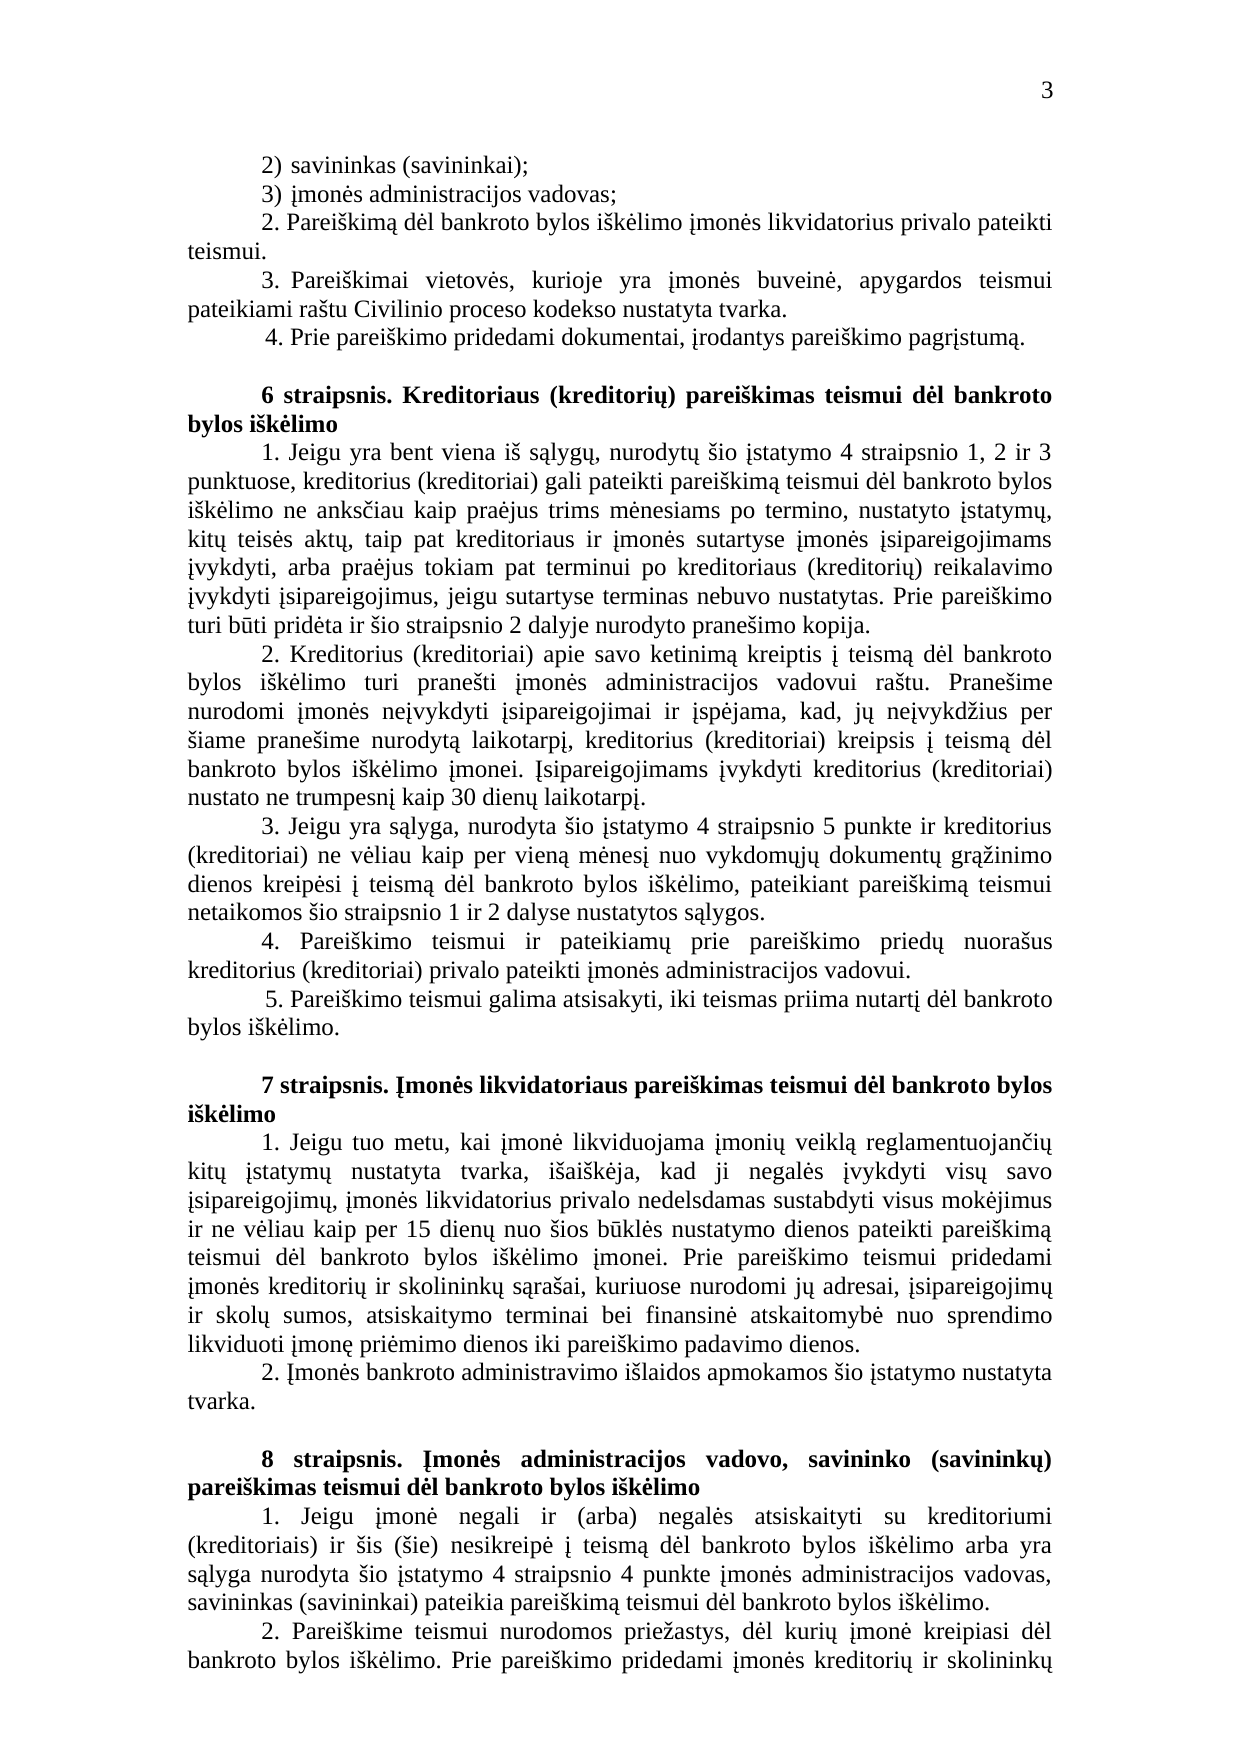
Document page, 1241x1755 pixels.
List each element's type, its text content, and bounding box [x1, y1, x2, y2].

text 3. Pareiškimai vietovės, kurioje yra įmonės buveinė, apygardos teismui pateikiami raštu Civilinio proceso kodekso nustatyta tvarka. [187, 265, 1053, 322]
text 7 straipsnis. Įmonės likvidatoriaus pareiškimas teismui dėl bankroto bylos iškėlimo [187, 1070, 1053, 1127]
text 2. Įmonės bankroto administravimo išlaidos apmokamos šio įstatymo nustatyta tvarka. [187, 1357, 1053, 1415]
text 3) įmonės administracijos vadovas; [187, 179, 1053, 207]
text 2. Pareiškime teismui nurodomos priežastys, dėl kurių įmonė kreipiasi dėl bankroto bylos iškėlimo. Prie pareiškimo pridedami įmonės kreditorių ir skolininkų [187, 1616, 1053, 1674]
text 2) savininkas (savininkai); [187, 150, 1053, 179]
text 3. Jeigu yra sąlyga, nurodyta šio įstatymo 4 straipsnio 5 punkte ir kreditorius (kreditoriai) ne vėliau kaip per vieną mėnesį nuo vykdomųjų dokumentų grąžinimo dienos kreipėsi į teismą dėl bankroto bylos iškėlimo, pateikiant pareiškimą teismui netaikomos šio straipsnio 1 ir 2 dalyse nustatytos sąlygos. [187, 811, 1053, 926]
text 2. Kreditorius (kreditoriai) apie savo ketinimą kreiptis į teismą dėl bankroto bylos iškėlimo turi pranešti įmonės administracijos vadovui raštu. Pranešime nurodomi įmonės neįvykdyti įsipareigojimai ir įspėjama, kad, jų neįvykdžius per šiame pranešime nurodytą laikotarpį, kreditorius (kreditoriai) kreipsis į teismą dėl bankroto bylos iškėlimo įmonei. Įsipareigojimams įvykdyti kreditorius (kreditoriai) nustato ne trumpesnį kaip 30 dienų laikotarpį. [187, 639, 1053, 811]
text 6 straipsnis. Kreditoriaus (kreditorių) pareiškimas teismui dėl bankroto bylos iškėlimo [187, 380, 1053, 437]
text 1. Jeigu yra bent viena iš sąlygų, nurodytų šio įstatymo 4 straipsnio 1, 2 ir 3 punktuose, kreditorius (kreditoriai) gali pateikti pareiškimą teismui dėl bankroto bylos iškėlimo ne anksčiau kaip praėjus trims mėnesiams po termino, nustatyto įstatymų, kitų teisės aktų, taip pat kreditoriaus ir įmonės sutartyse įmonės įsipareigojimams įvykdyti, arba praėjus tokiam pat terminui po kreditoriaus (kreditorių) reikalavimo įvykdyti įsipareigojimus, jeigu sutartyse terminas nebuvo nustatytas. Prie pareiškimo turi būti pridėta ir šio straipsnio 2 dalyje nurodyto pranešimo kopija. [187, 437, 1053, 639]
text 4. Prie pareiškimo pridedami dokumentai, įrodantys pareiškimo pagrįstumą. [187, 322, 1053, 351]
text 2. Pareiškimą dėl bankroto bylos iškėlimo įmonės likvidatorius privalo pateikti teismui. [187, 207, 1053, 265]
text 5. Pareiškimo teismui galima atsisakyti, iki teismas priima nutartį dėl bankroto bylos iškėlimo. [187, 984, 1053, 1041]
text 1. Jeigu tuo metu, kai įmonė likviduojama įmonių veiklą reglamentuojančių kitų įstatymų nustatyta tvarka, išaiškėja, kad ji negalės įvykdyti visų savo įsipareigojimų, įmonės likvidatorius privalo nedelsdamas sustabdyti visus mokėjimus ir ne vėliau kaip per 15 dienų nuo šios būklės nustatymo dienos pateikti pareiškimą teismui dėl bankroto bylos iškėlimo įmonei. Prie pareiškimo teismui pridedami įmonės kreditorių ir skolininkų sąrašai, kuriuose nurodomi jų adresai, įsipareigojimų ir skolų sumos, atsiskaitymo terminai bei finansinė atskaitomybė nuo sprendimo likviduoti įmonę priėmimo dienos iki pareiškimo padavimo dienos. [187, 1127, 1053, 1357]
text 4. Pareiškimo teismui ir pateikiamų prie pareiškimo priedų nuorašus kreditorius (kreditoriai) privalo pateikti įmonės administracijos vadovui. [187, 926, 1053, 984]
text 8 straipsnis. Įmonės administracijos vadovo, savininko (savininkų) pareiškimas teismui dėl bankroto bylos iškėlimo [187, 1444, 1053, 1501]
text 1. Jeigu įmonė negali ir (arba) negalės atsiskaityti su kreditoriumi (kreditoriais) ir šis (šie) nesikreipė į teismą dėl bankroto bylos iškėlimo arba yra sąlyga nurodyta šio įstatymo 4 straipsnio 4 punkte įmonės administracijos vadovas, savininkas (savininkai) pateikia pareiškimą teismui dėl bankroto bylos iškėlimo. [187, 1501, 1053, 1616]
